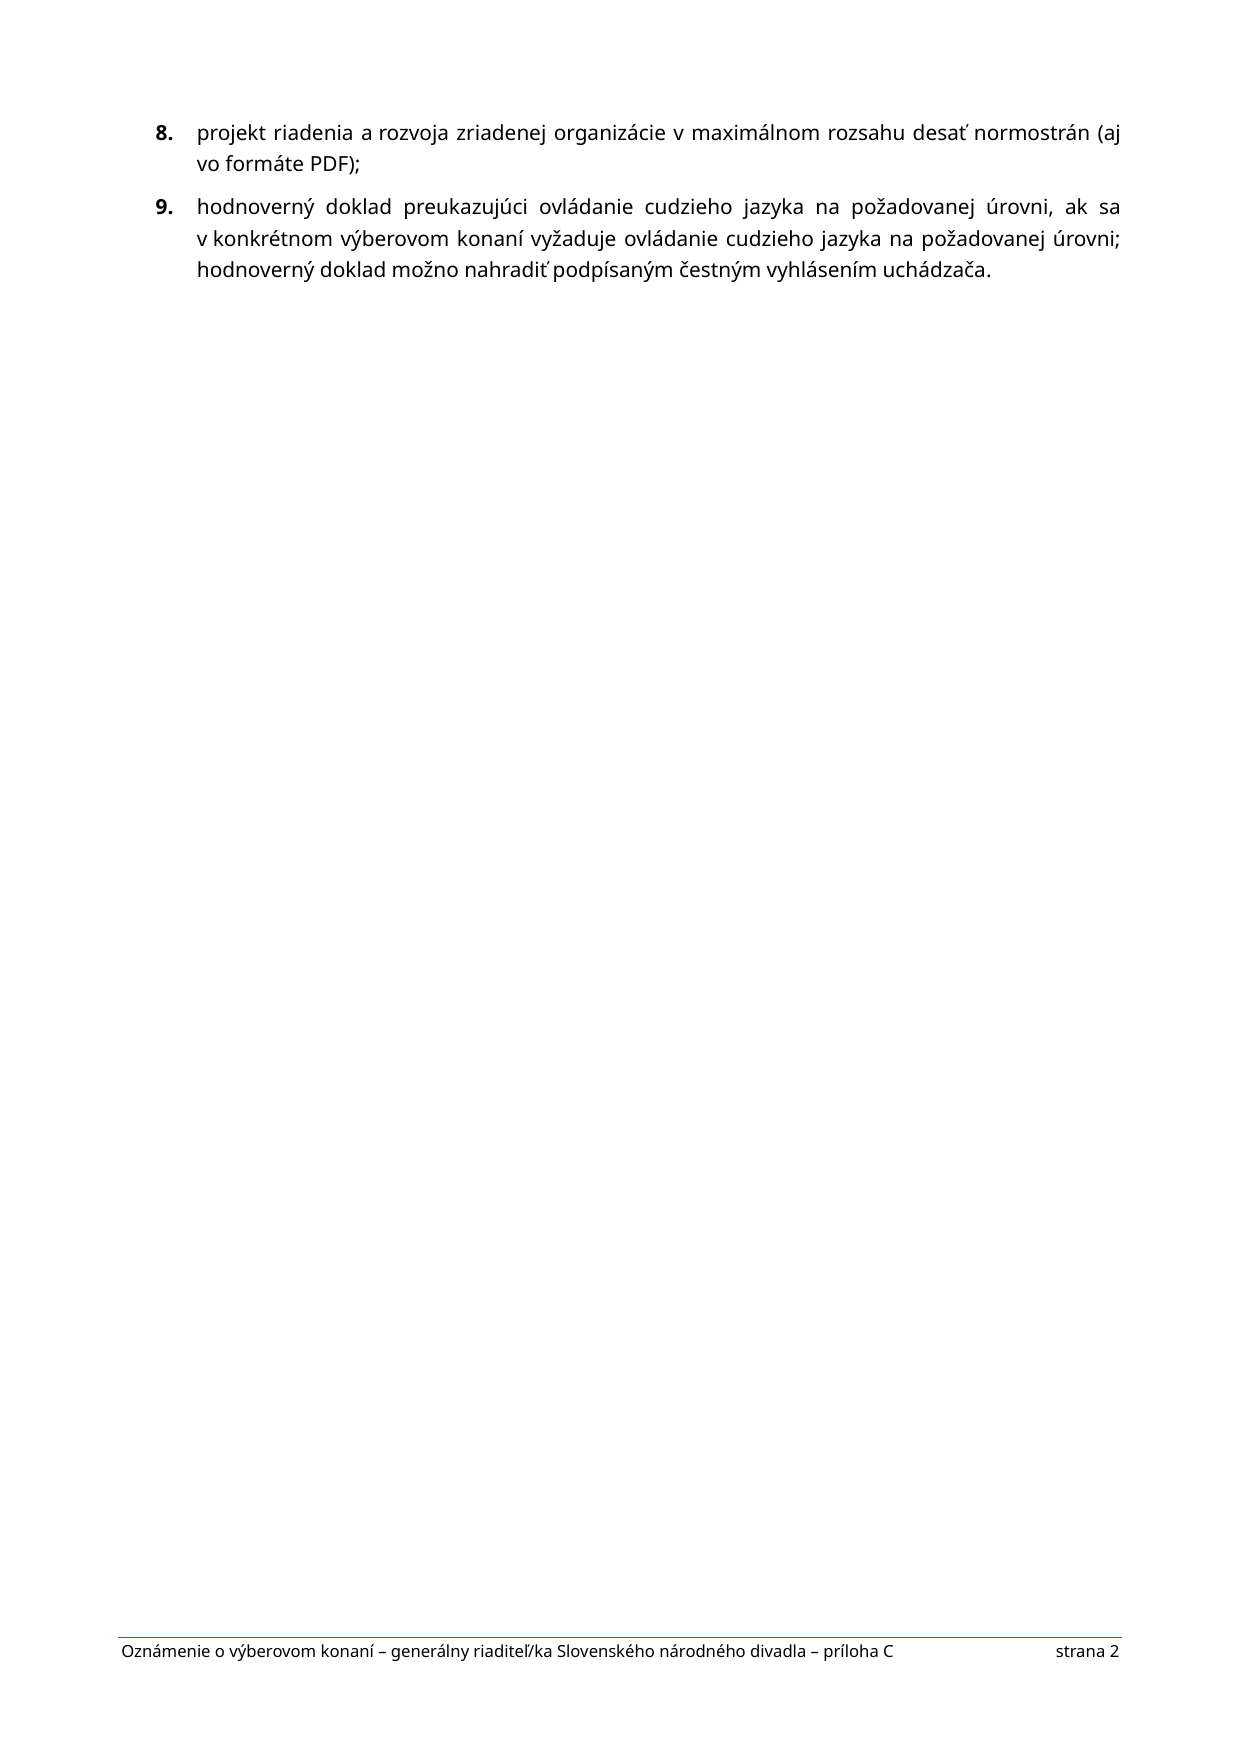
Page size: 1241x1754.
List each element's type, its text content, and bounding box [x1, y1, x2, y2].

list projekt riadenia a rozvoja zriadenej organizácie v maximálnom rozsahu desať normostrán (aj vo formáte PDF); [155, 118, 1122, 178]
list hodnoverný doklad preukazujúci ovládanie cudzieho jazyka na požadovanej úrovni, ak sa v kon­krétnom výberovom konaní vyžaduje ovládanie cudzieho jazyka na požadovanej úrovni; hodnoverný doklad možno nahradiť podpísaným čestným vyhlásením uchádzača. [155, 192, 1122, 283]
